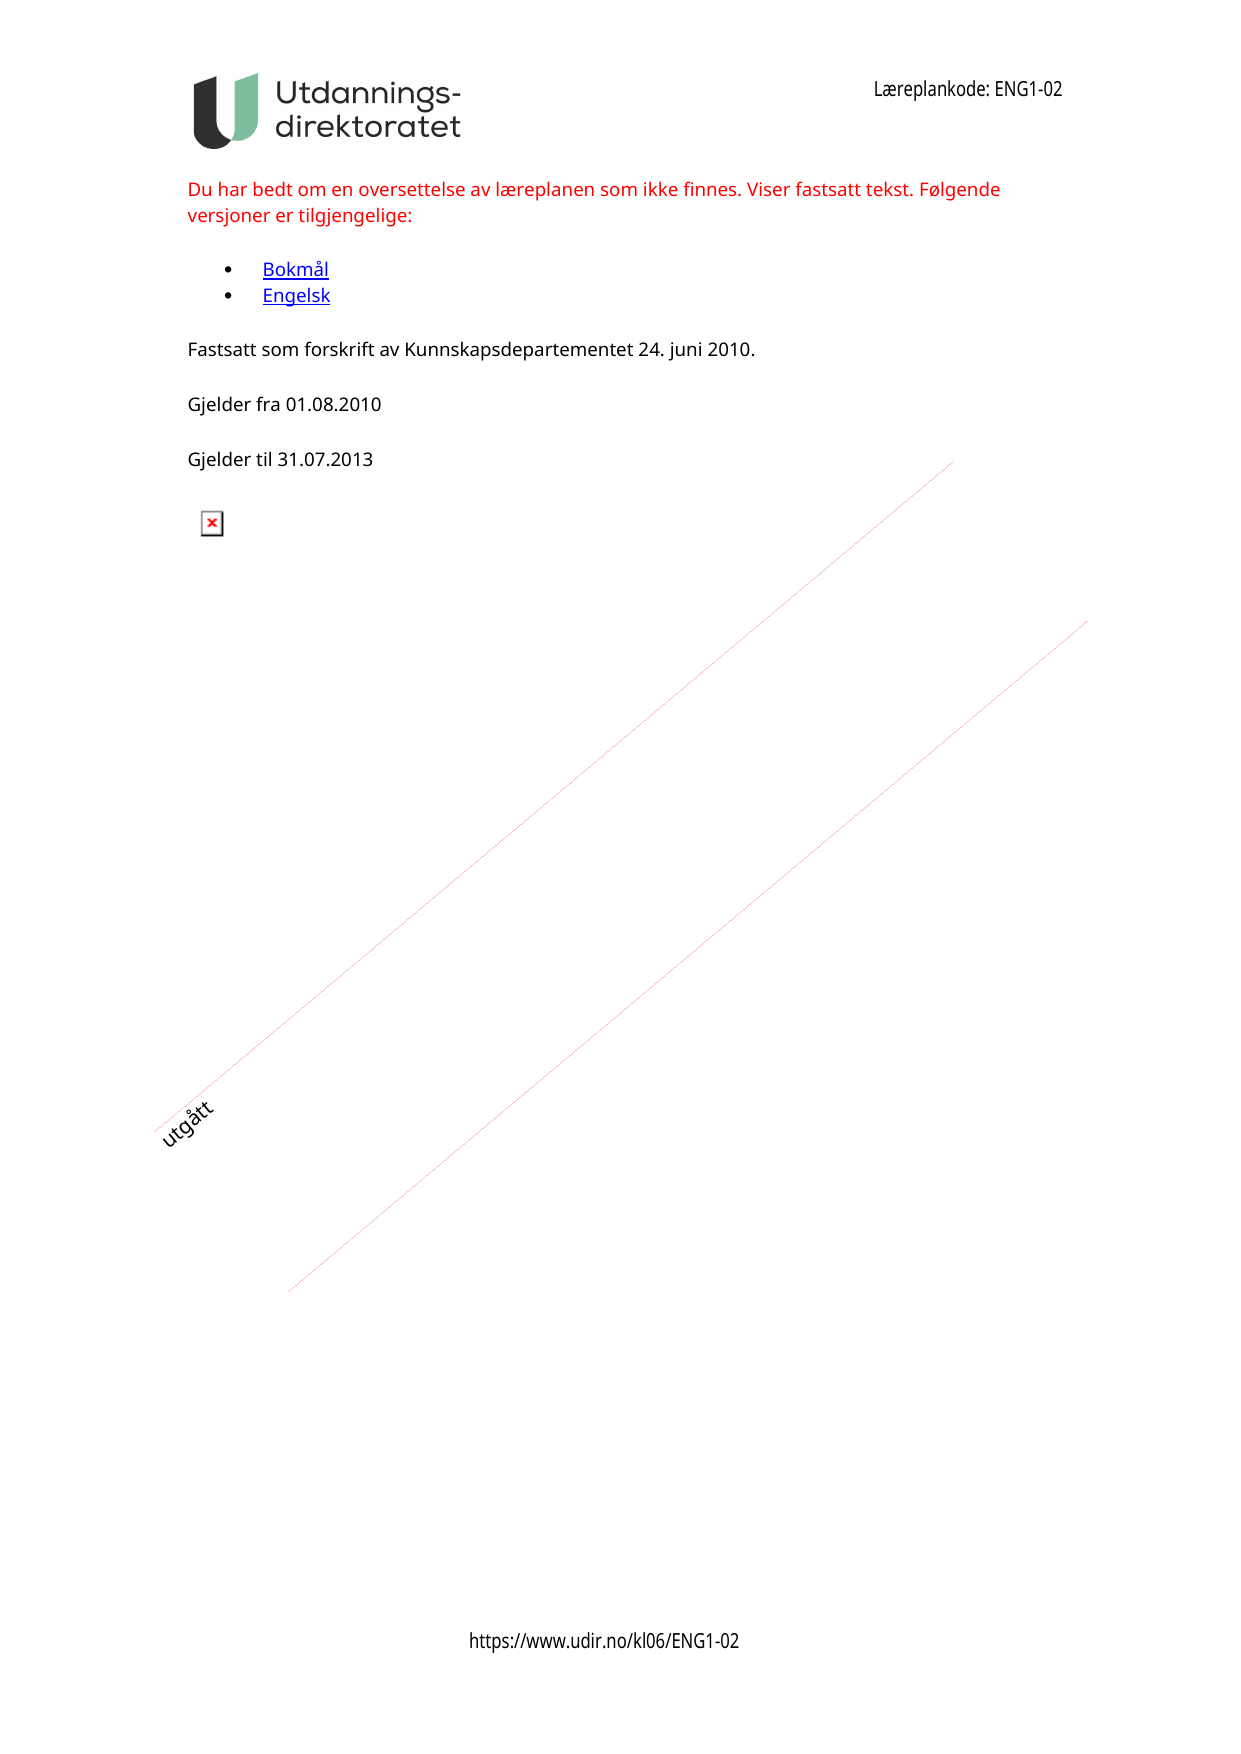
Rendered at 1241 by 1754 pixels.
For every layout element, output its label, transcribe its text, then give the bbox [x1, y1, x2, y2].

list Engelsk [335, 282, 1053, 308]
list Engelsk [225, 282, 263, 308]
picture [187, 500, 238, 551]
text Gjelder til 31.07.2013 [378, 446, 1053, 472]
list Bokmål [334, 257, 1053, 282]
picture [193, 73, 461, 149]
text Du har bedt om en oversettelse av læreplanen som ikke finnes. Viser fastsatt tekst. Følgende versjoner er tilgjengelige: [412, 176, 1053, 227]
text Fastsatt som forskrift av Kunnskapsdepartementet 24. juni 2010. [756, 337, 1053, 362]
list Bokmål [225, 257, 263, 282]
text Gjelder fra 01.08.2010 [386, 391, 1053, 417]
